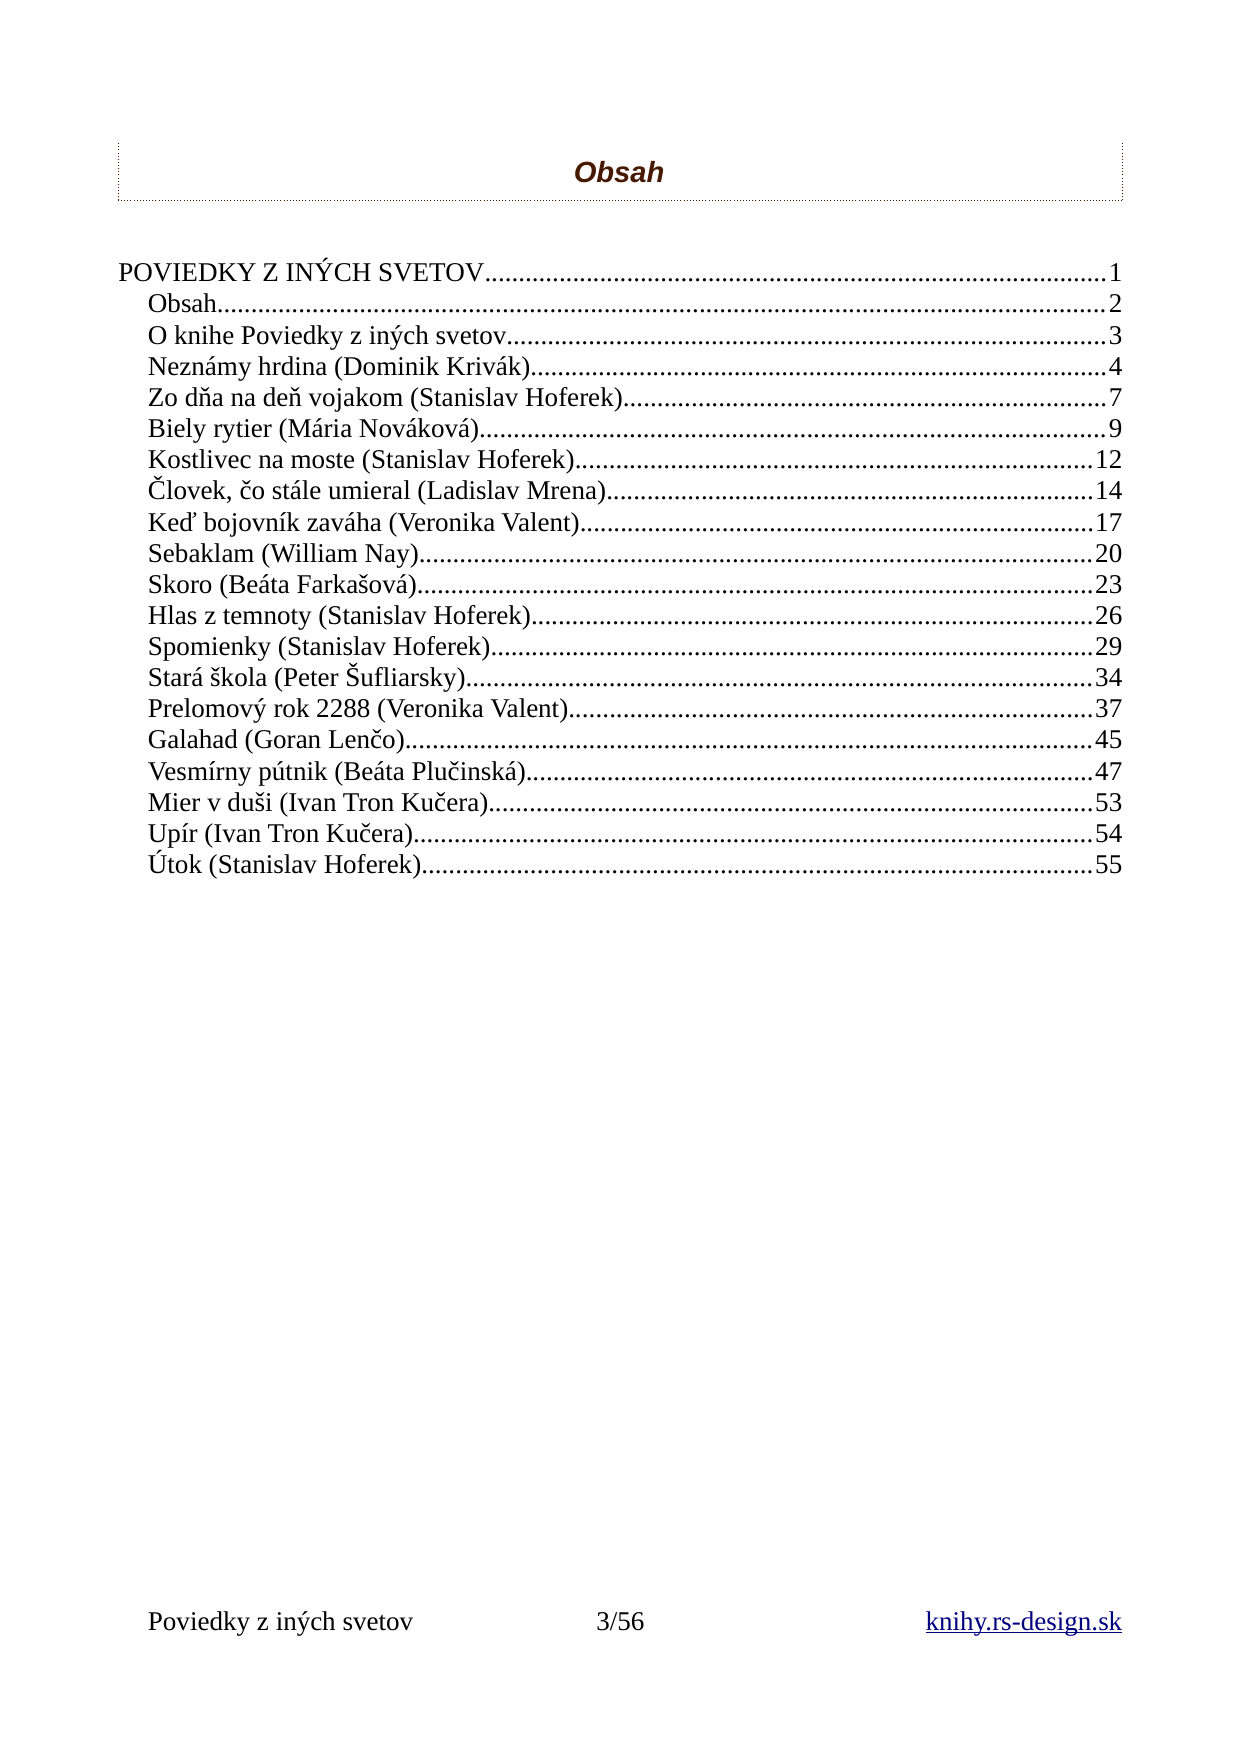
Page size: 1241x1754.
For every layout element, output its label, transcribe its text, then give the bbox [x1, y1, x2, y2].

text Biely rytier (Mária Nováková) 9 [148, 412, 1122, 443]
text Upír (Ivan Tron Kučera) 54 [148, 817, 1122, 848]
text Kostlivec na moste (Stanislav Hoferek) 12 [148, 443, 1122, 474]
text Galahad (Goran Lenčo) 45 [148, 724, 1122, 755]
text Keď bojovník zaváha (Veronika Valent) 17 [148, 506, 1122, 537]
text Človek, čo stále umieral (Ladislav Mrena) 14 [148, 474, 1122, 506]
text Skoro (Beáta Farkašová) 23 [148, 568, 1122, 599]
subtitle Obsah [118, 143, 1122, 200]
text Sebaklam (William Nay) 20 [148, 537, 1122, 568]
text Hlas z temnoty (Stanislav Hoferek) 26 [148, 599, 1122, 630]
text Prelomový rok 2288 (Veronika Valent) 37 [148, 692, 1122, 724]
text POVIEDKY Z INÝCH SVETOV 1 [118, 256, 1122, 288]
text Neznámy hrdina (Dominik Krivák) 4 [148, 350, 1122, 381]
text O knihe Poviedky z iných svetov 3 [148, 319, 1122, 350]
text Stará škola (Peter Šufliarsky) 34 [148, 661, 1122, 692]
text Mier v duši (Ivan Tron Kučera) 53 [148, 786, 1122, 817]
text Obsah 2 [148, 288, 1122, 319]
text Zo dňa na deň vojakom (Stanislav Hoferek) 7 [148, 381, 1122, 412]
text Spomienky (Stanislav Hoferek) 29 [148, 630, 1122, 661]
text Útok (Stanislav Hoferek) 55 [148, 848, 1122, 879]
text Vesmírny pútnik (Beáta Plučinská) 47 [148, 755, 1122, 786]
